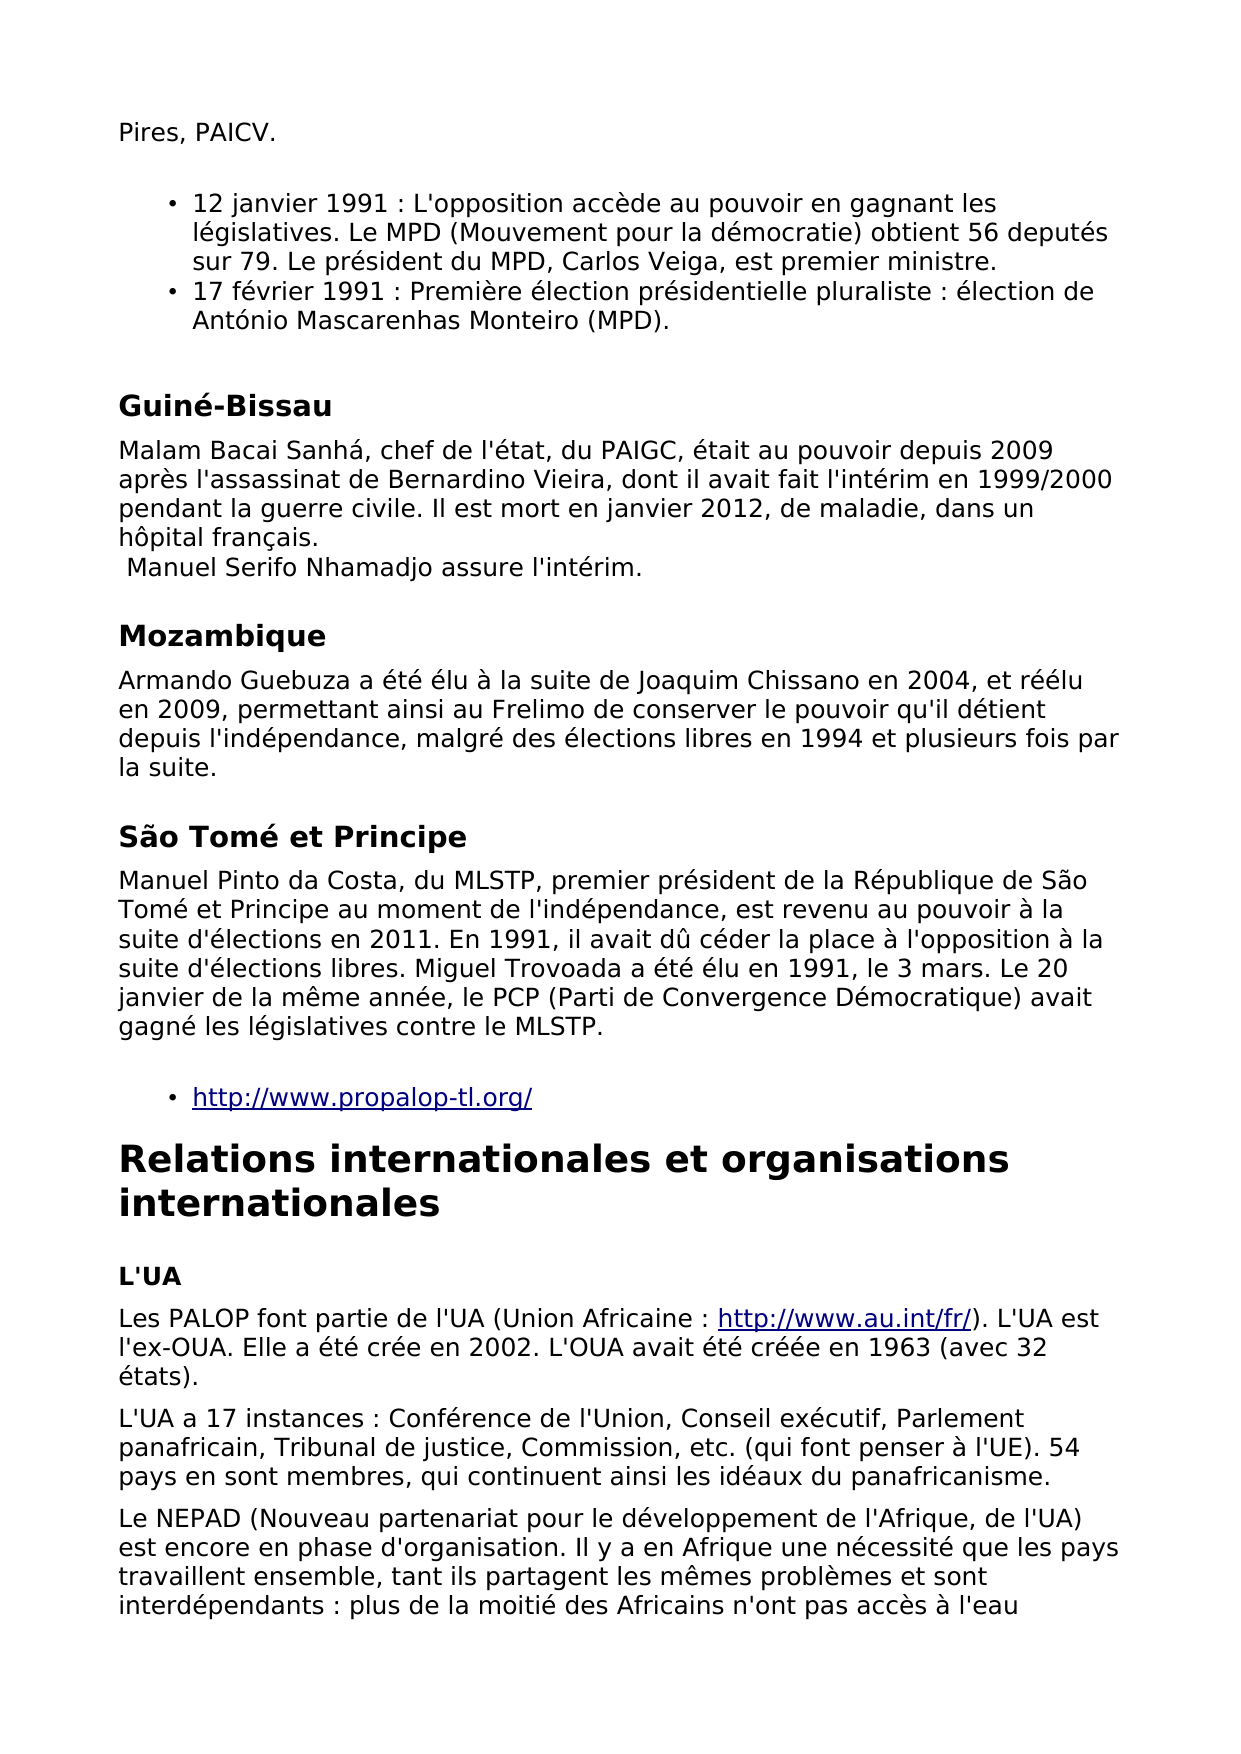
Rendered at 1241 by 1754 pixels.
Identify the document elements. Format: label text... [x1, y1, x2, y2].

subtitle São Tomé et Principe [118, 820, 1122, 854]
subtitle Relations internationales et organisations internationales [118, 1138, 1122, 1225]
text Armando Guebuza a été élu à la suite de Joaquim Chissano en 2004, et réélu en 2009, permettant ainsi au Frelimo de conserver le pouvoir qu'il détient depuis l'indépendance, malgré des élections libres en 1994 et plusieurs fois par la suite. [118, 666, 1122, 782]
list 17 février 1991 : Première élection présidentielle pluraliste : élection de António Mascarenhas Monteiro (MPD). [177, 277, 1122, 335]
text Les PALOP font partie de l'UA (Union Africaine : http://www.au.int/fr/). L'UA est l'ex-OUA. Elle a été crée en 2002. L'OUA avait été créée en 1963 (avec 32 états). [118, 1304, 1122, 1392]
text Le NEPAD (Nouveau partenariat pour le développement de l'Afrique, de l'UA) est encore en phase d'organisation. Il y a en Afrique une nécessité que les pays travaillent ensemble, tant ils partagent les mêmes problèmes et sont interdépendants : plus de la moitié des Africains n'ont pas accès à l'eau [118, 1504, 1122, 1621]
subtitle L'UA [118, 1262, 1122, 1292]
list http://www.propalop-tl.org/ [177, 1083, 1122, 1113]
subtitle Mozambique [118, 619, 1122, 653]
text Manuel Pinto da Costa, du MLSTP, premier président de la République de São Tomé et Principe au moment de l'indépendance, est revenu au pouvoir à la suite d'élections en 2011. En 1991, il avait dû céder la place à l'opposition à la suite d'élections libres. Miguel Trovoada a été élu en 1991, le 3 mars. Le 20 janvier de la même année, le PCP (Parti de Convergence Démocratique) avait gagné les législatives contre le MLSTP. [118, 866, 1122, 1041]
text Malam Bacai Sanhá, chef de l'état, du PAIGC, était au pouvoir depuis 2009 après l'assassinat de Bernardino Vieira, dont il avait fait l'intérim en 1999/2000 pendant la guerre civile. Il est mort en janvier 2012, de maladie, dans un hôpital français. Manuel Serifo Nhamadjo assure l'intérim. [118, 436, 1122, 582]
text L'UA a 17 instances : Conférence de l'Union, Conseil exécutif, Parlement panafricain, Tribunal de justice, Commission, etc. (qui font penser à l'UE). 54 pays en sont membres, qui continuent ainsi les idéaux du panafricanisme. [118, 1404, 1122, 1492]
list 12 janvier 1991 : L'opposition accède au pouvoir en gagnant les législatives. Le MPD (Mouvement pour la démocratie) obtient 56 deputés sur 79. Le président du MPD, Carlos Veiga, est premier ministre. [177, 189, 1122, 277]
text Pires, PAICV. [118, 118, 1122, 147]
subtitle Guiné-Bissau [118, 389, 1122, 423]
